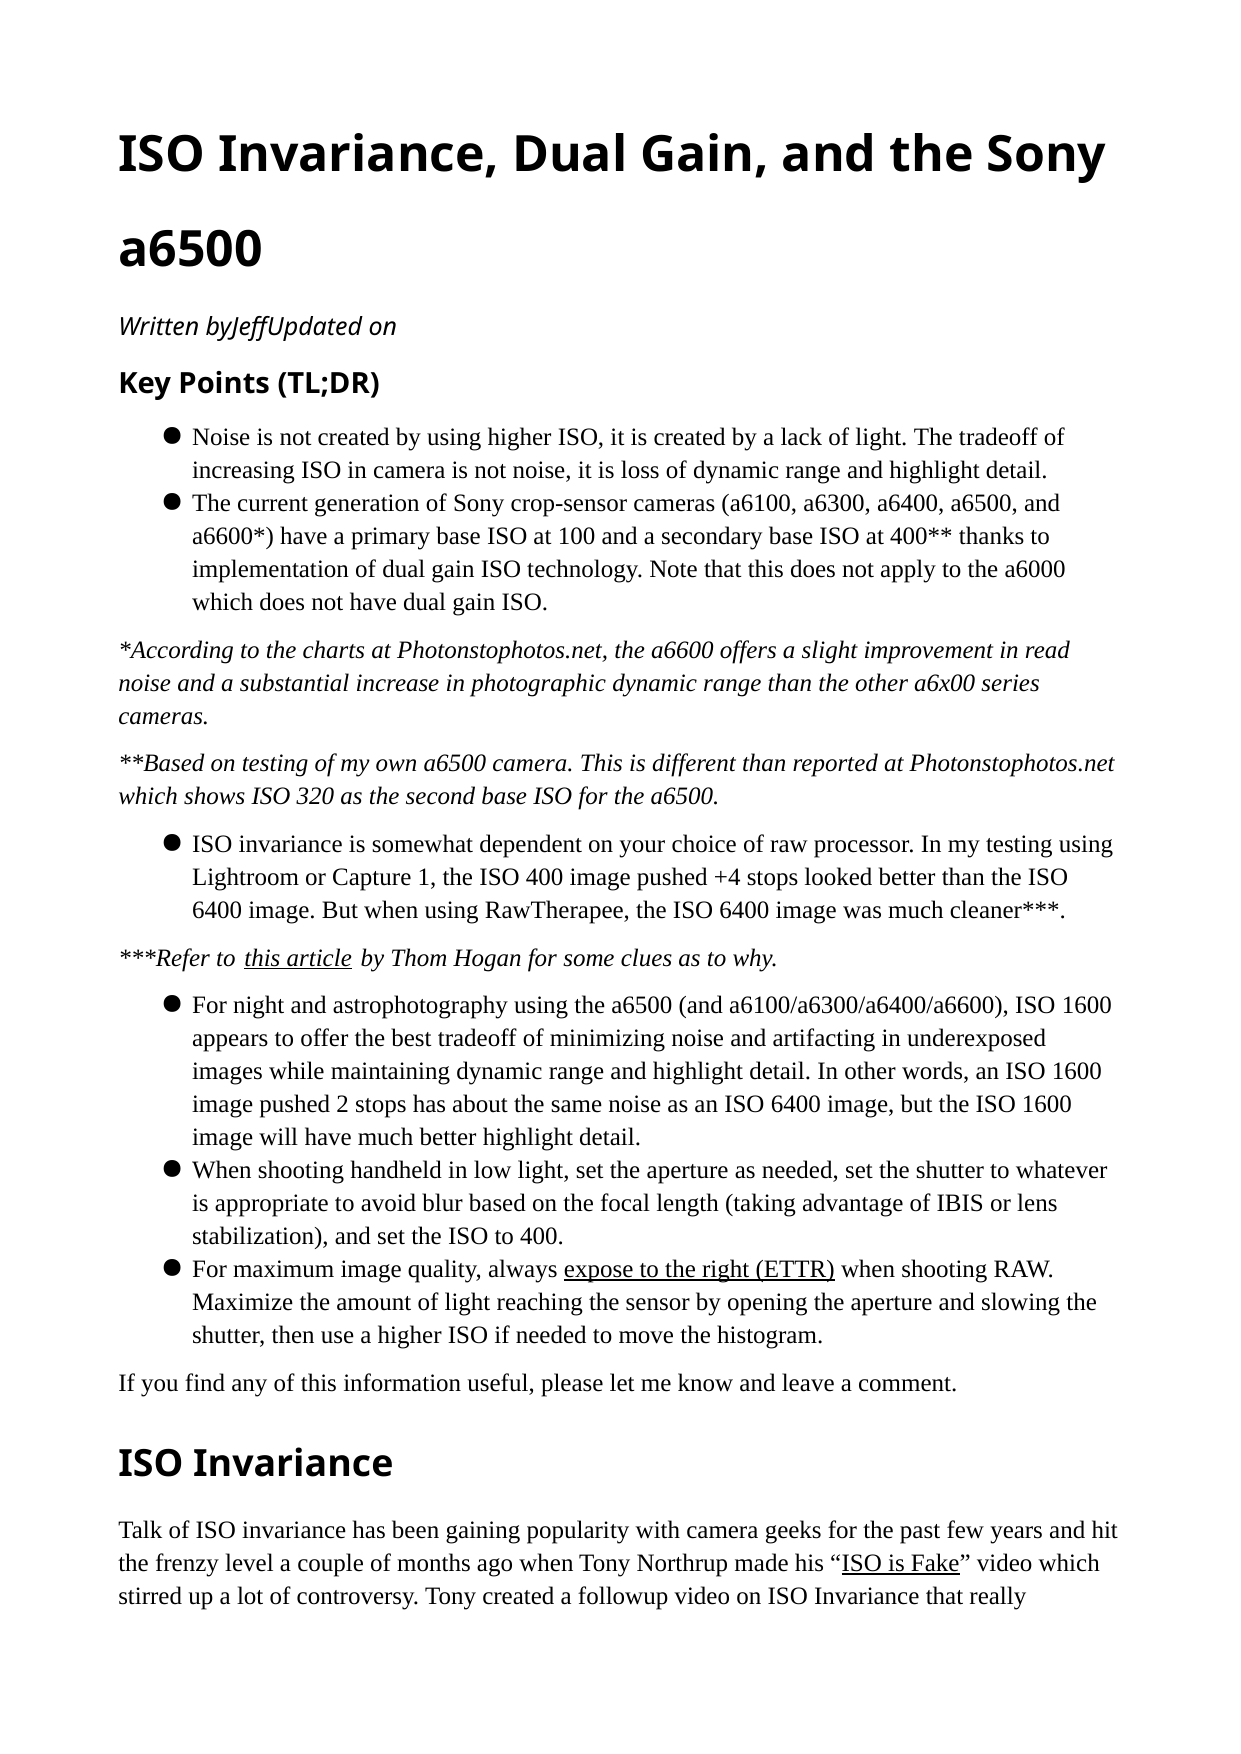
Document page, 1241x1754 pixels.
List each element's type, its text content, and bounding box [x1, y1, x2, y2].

text ***Refer to this article by Thom Hogan for some clues as to why. [118, 943, 1122, 971]
list For maximum image quality, always expose to the right (ETTR) when shooting RAW. Maximize the amount of light reaching the sensor by opening the aperture and slowing the shutter, then use a higher ISO if needed to move the histogram. [162, 1254, 1122, 1349]
subtitle ISO Invariance, Dual Gain, and the Sony a6500 [118, 118, 1122, 282]
text If you find any of this information useful, please let me know and leave a comment. [118, 1368, 1122, 1397]
subtitle ISO Invariance [118, 1436, 1122, 1487]
list Noise is not created by using higher ISO, it is created by a lack of light. The tradeoff of increasing ISO in camera is not noise, it is loss of dynamic range and highlight detail. [162, 422, 1122, 484]
list ISO invariance is somewhat dependent on your choice of raw processor. In my testing using Lightroom or Capture 1, the ISO 400 image pushed +4 stops looked better than the ISO 6400 image. But when using RawTherapee, the ISO 6400 image was much cleaner***. [162, 829, 1122, 924]
list For night and astrophotography using the a6500 (and a6100/a6300/a6400/a6600), ISO 1600 appears to offer the best tradeoff of minimizing noise and artifacting in underexposed images while maintaining dynamic range and highlight detail. In other words, an ISO 1600 image pushed 2 stops has about the same noise as an ISO 6400 image, but the ISO 1600 image will have much better highlight detail. [162, 990, 1122, 1151]
subtitle Key Points (TL;DR) [118, 362, 1122, 402]
text **Based on testing of my own a6500 camera. This is different than reported at Photonstophotos.net which shows ISO 320 as the second base ISO for the a6500. [118, 748, 1122, 810]
list When shooting handheld in low light, set the aperture as needed, set the shutter to whatever is appropriate to avoid blur based on the focal length (taking advantage of IBIS or lens stabilization), and set the ISO to 400. [162, 1155, 1122, 1250]
text Written byJeffUpdated on [118, 309, 1122, 343]
text *According to the charts at Photonstophotos.net, the a6600 offers a slight improvement in read noise and a substantial increase in photographic dynamic range than the other a6x00 series cameras. [118, 635, 1122, 729]
text Talk of ISO invariance has been gaining popularity with camera geeks for the past few years and hit the frenzy level a couple of months ago when Tony Northrup made his “ISO is Fake” video which stirred up a lot of controversy. Tony created a followup video on ISO Invariance that really [118, 1515, 1122, 1610]
list The current generation of Sony crop-sensor cameras (a6100, a6300, a6400, a6500, and a6600*) have a primary base ISO at 100 and a secondary base ISO at 400** thanks to implementation of dual gain ISO technology. Note that this does not apply to the a6000 which does not have dual gain ISO. [162, 488, 1122, 616]
